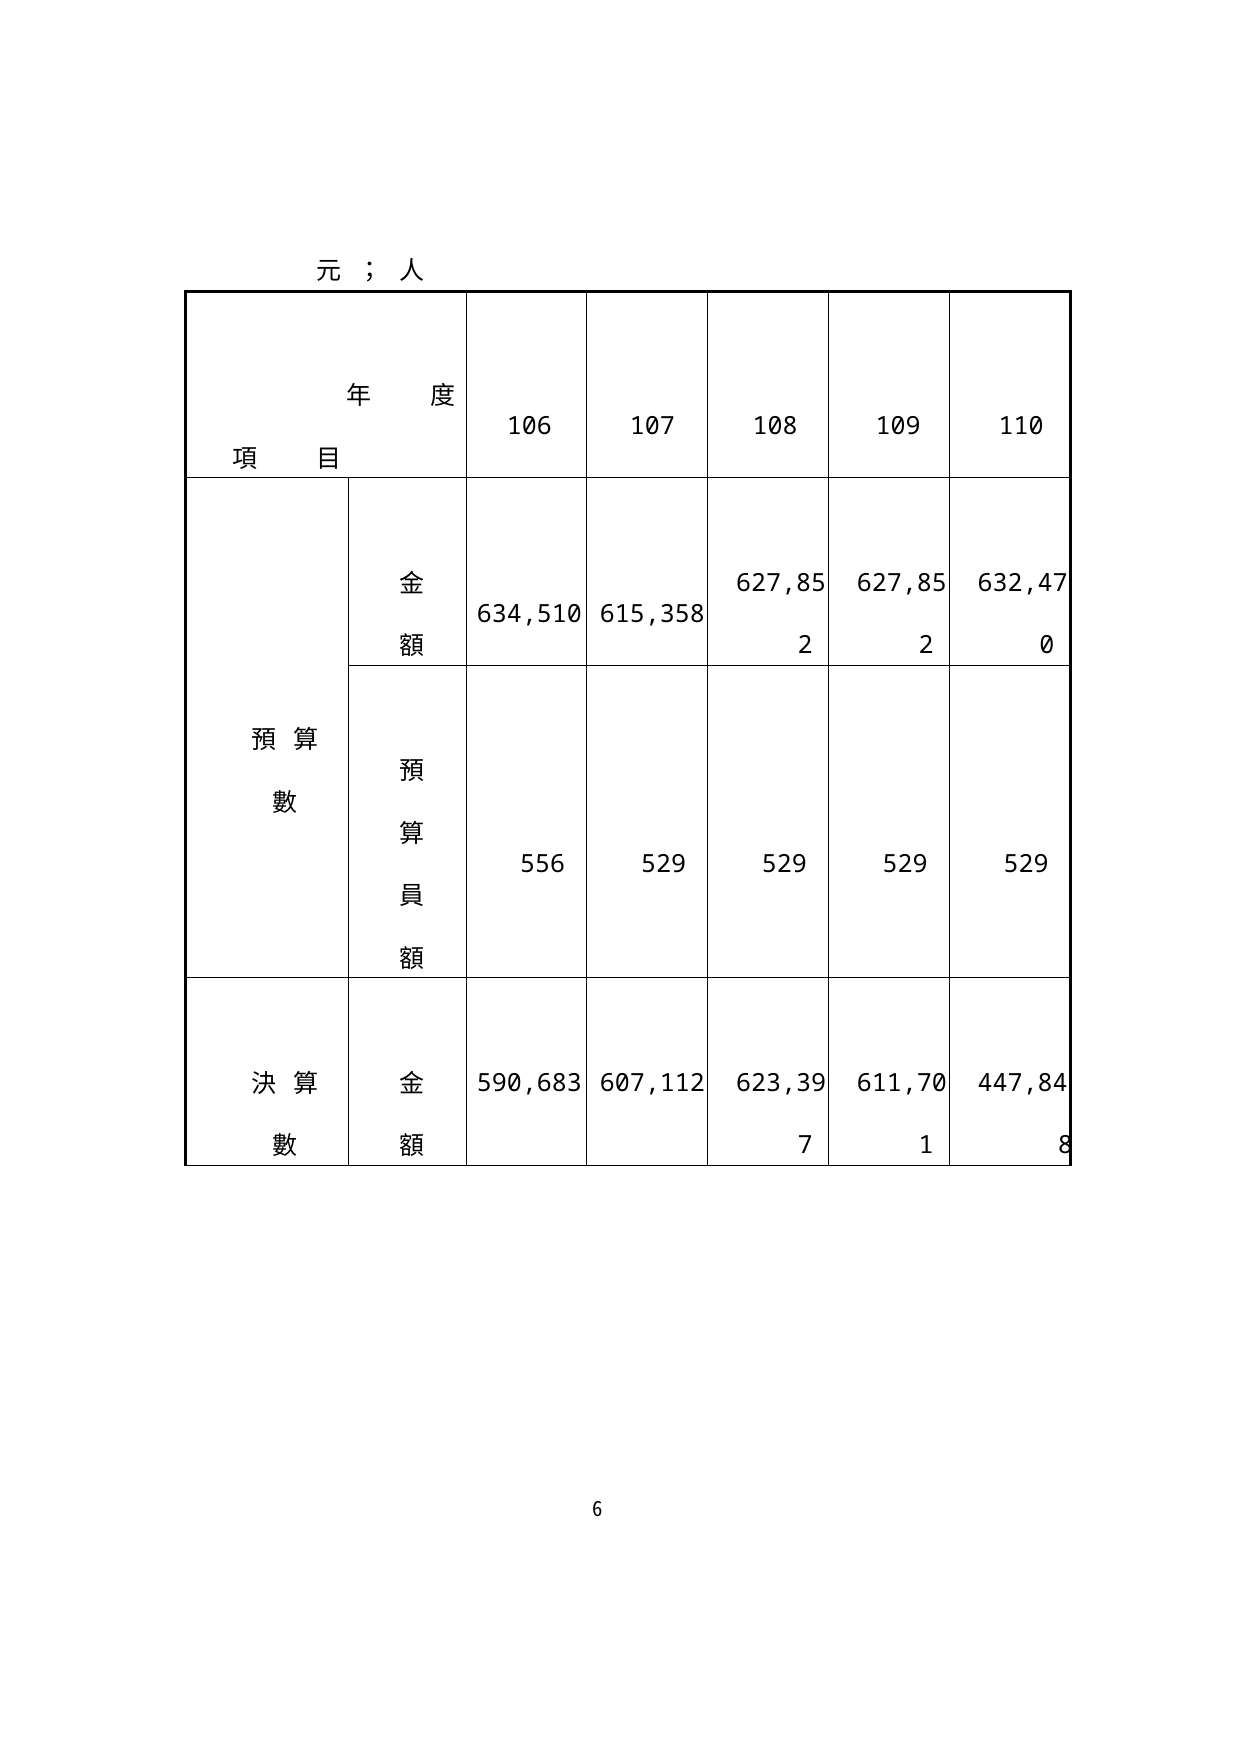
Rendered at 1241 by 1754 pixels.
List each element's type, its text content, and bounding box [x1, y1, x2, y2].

table_cell 632,470 [950, 478, 1069, 665]
table_cell 615,358 [587, 478, 707, 665]
table_cell 607,112 [587, 978, 707, 1165]
table_cell 634,510 [467, 478, 586, 665]
table_cell 556 [467, 666, 586, 977]
table_cell 預算數 [187, 478, 348, 977]
table_cell 623,397 [708, 978, 828, 1165]
table_cell 611,701 [829, 978, 949, 1165]
table_cell 590,683 [467, 978, 586, 1165]
table_cell 決算數 [187, 978, 348, 1165]
table_header 109 [829, 293, 949, 477]
table_cell 627,852 [829, 478, 949, 665]
table_cell 529 [829, 666, 949, 977]
table_cell 金額 [349, 978, 466, 1165]
table_header 110 [950, 293, 1069, 477]
table_header 107 [587, 293, 707, 477]
table_cell 447,848 [950, 978, 1069, 1165]
table_cell 529 [587, 666, 707, 977]
table_header 年 度 項 目 [187, 293, 466, 477]
table_cell 金額 [349, 478, 466, 665]
table_cell 529 [950, 666, 1069, 977]
table_cell 預算員額 [349, 666, 466, 977]
table_cell 627,852 [708, 478, 828, 665]
table_header 108 [708, 293, 828, 477]
text 元；人 [183, 227, 1058, 290]
table_header 106 [467, 293, 586, 477]
table_cell 529 [708, 666, 828, 977]
